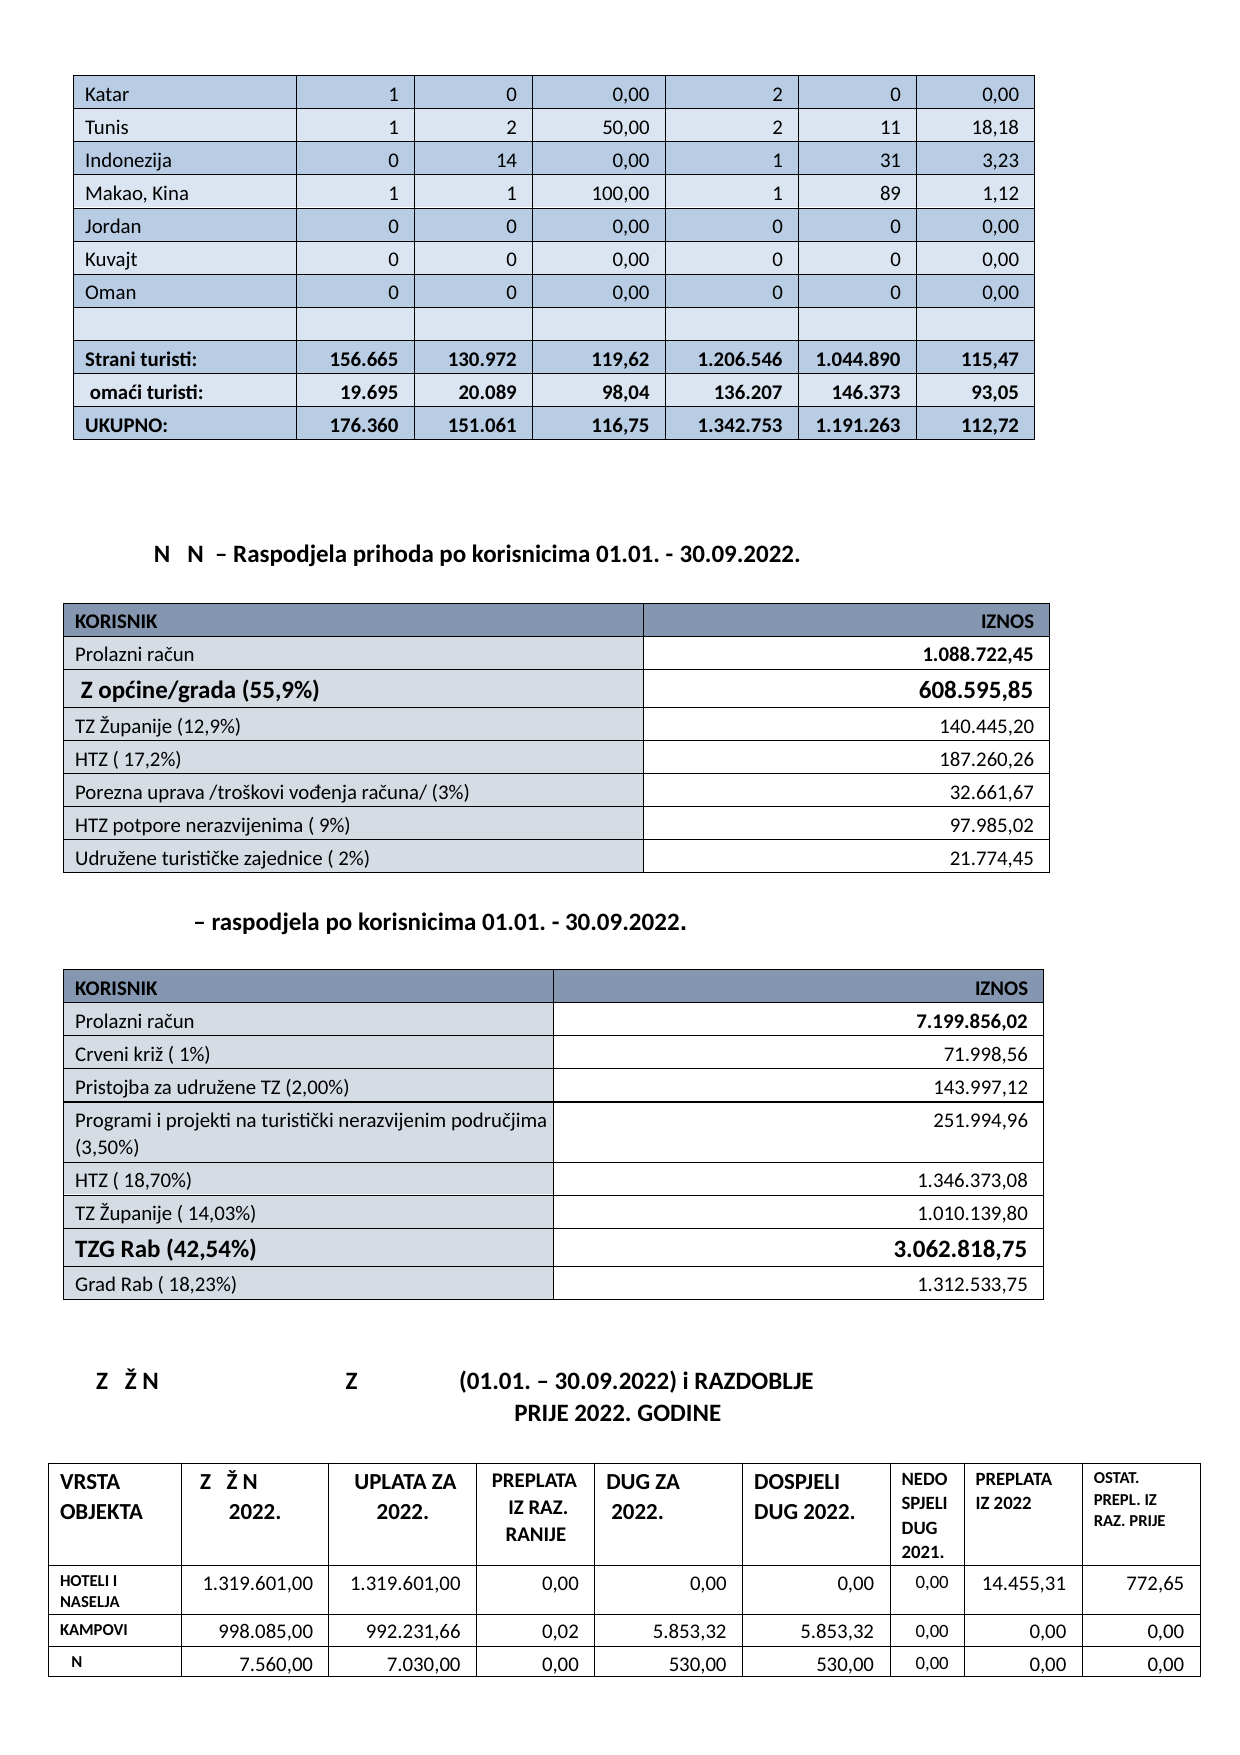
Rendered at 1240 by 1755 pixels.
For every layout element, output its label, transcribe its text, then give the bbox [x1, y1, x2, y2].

table_cell 992.231,66 [329, 1615, 476, 1646]
table_cell TZG Rab (42,54%) [64, 1229, 553, 1266]
table_cell Prolazni račun [64, 637, 643, 669]
table_cell 136.207 [666, 374, 798, 406]
table_cell Tunis [74, 109, 296, 141]
table_cell 1.088.722,45 [644, 637, 1049, 669]
table_cell 0 [415, 209, 532, 241]
table_cell HOTELI I NASELJA [49, 1566, 181, 1614]
table_cell Katar [74, 76, 296, 108]
table_cell 31 [799, 142, 916, 174]
table_cell Pristojba za udružene TZ (2,00%) [64, 1069, 553, 1101]
table_cell 0 [297, 242, 414, 274]
table_cell UKUPNO: [74, 407, 296, 439]
table_cell 18,18 [917, 109, 1034, 141]
table_cell 20.089 [415, 374, 532, 406]
table_cell 93,05 [917, 374, 1034, 406]
table_cell 0 [799, 76, 916, 108]
table_cell 0,00 [533, 76, 665, 108]
table_cell Strani turisti: [74, 341, 296, 373]
table_cell [917, 308, 1034, 340]
table_cell 1.191.263 [799, 407, 916, 439]
table_header KORISNIK [64, 970, 553, 1002]
table_cell 187.260,26 [644, 741, 1049, 773]
table_cell 116,75 [533, 407, 665, 439]
table_cell 89 [799, 175, 916, 207]
table_cell 772,65 [1083, 1566, 1200, 1614]
table_cell 0,00 [595, 1566, 742, 1614]
table_cell 100,00 [533, 175, 665, 207]
table_cell Udružene turističke zajednice ( 2%) [64, 840, 643, 872]
table_cell 530,00 [595, 1647, 742, 1676]
table_cell 140.445,20 [644, 708, 1049, 740]
table_cell 0 [666, 242, 798, 274]
table_header DOSPJELI DUG 2022. [743, 1464, 890, 1565]
table_cell 1 [666, 175, 798, 207]
table_cell 0 [666, 275, 798, 307]
table_cell 0,00 [533, 209, 665, 241]
table_cell 0,00 [917, 242, 1034, 274]
table_cell 1.312.533,75 [554, 1267, 1043, 1299]
table_cell 0,00 [965, 1647, 1082, 1676]
table_cell [297, 308, 414, 340]
table_header PREPLATA IZ 2022 [965, 1464, 1082, 1565]
table_cell 530,00 [743, 1647, 890, 1676]
table_cell 98,04 [533, 374, 665, 406]
table_cell N [49, 1647, 181, 1676]
table_cell omaći turisti: [74, 374, 296, 406]
table_cell 0,00 [965, 1615, 1082, 1646]
table_cell 71.998,56 [554, 1036, 1043, 1068]
table_header OSTAT. PREPL. IZ RAZ. PRIJE [1083, 1464, 1200, 1565]
table_cell 0,00 [533, 142, 665, 174]
table_header UPLATA ZA 2022. [329, 1464, 476, 1565]
table_header IZNOS [554, 970, 1043, 1002]
table_cell [799, 308, 916, 340]
table_cell 2 [415, 109, 532, 141]
table_cell 151.061 [415, 407, 532, 439]
table_cell 146.373 [799, 374, 916, 406]
table_cell 1.206.546 [666, 341, 798, 373]
table_cell 143.997,12 [554, 1069, 1043, 1101]
text N N – Raspodjela prihoda po korisnicima 01.01. - 30.09.2022. [74, 538, 1079, 569]
table_cell 1 [415, 175, 532, 207]
subtitle Z Ž N Z (01.01. – 30.09.2022) i RAZDOBLJE [96, 1365, 1165, 1396]
table_header NEDO SPJELI DUG 2021. [891, 1464, 964, 1565]
table_cell 2 [666, 109, 798, 141]
table_cell 1.346.373,08 [554, 1163, 1043, 1194]
table_cell 998.085,00 [182, 1615, 328, 1646]
table_cell 0,00 [917, 275, 1034, 307]
table_cell 251.994,96 [554, 1103, 1043, 1162]
text PRIJE 2022. GODINE [76, 1397, 1165, 1428]
table_cell 0 [799, 209, 916, 241]
table_cell 1 [297, 109, 414, 141]
table_cell 0 [415, 76, 532, 108]
table_cell 0,02 [477, 1615, 594, 1646]
table_cell 0,00 [917, 209, 1034, 241]
table_cell 0,00 [477, 1566, 594, 1614]
table_cell [415, 308, 532, 340]
table_cell Indonezija [74, 142, 296, 174]
table_cell 0,00 [1083, 1647, 1200, 1676]
table_cell 1 [297, 76, 414, 108]
table_cell 3,23 [917, 142, 1034, 174]
table_cell 21.774,45 [644, 840, 1049, 872]
table_header KORISNIK [64, 604, 643, 636]
table_cell 14.455,31 [965, 1566, 1082, 1614]
table_cell 1.342.753 [666, 407, 798, 439]
table_cell HTZ ( 17,2%) [64, 741, 643, 773]
table_cell HTZ potpore nerazvijenima ( 9%) [64, 807, 643, 839]
table_cell 11 [799, 109, 916, 141]
table_header IZNOS [644, 604, 1049, 636]
table_cell 0,00 [891, 1566, 964, 1614]
table_cell 1.044.890 [799, 341, 916, 373]
table_cell 0,00 [533, 242, 665, 274]
table_cell 130.972 [415, 341, 532, 373]
table_cell 115,47 [917, 341, 1034, 373]
table_cell 0,00 [917, 76, 1034, 108]
table_cell 0 [297, 142, 414, 174]
table_cell Programi i projekti na turistički nerazvijenim područjima (3,50%) [64, 1103, 553, 1162]
table_cell Z općine/grada (55,9%) [64, 670, 643, 707]
table_cell 7.030,00 [329, 1647, 476, 1676]
table_cell Oman [74, 275, 296, 307]
table_cell 0,00 [891, 1615, 964, 1646]
table_cell 5.853,32 [595, 1615, 742, 1646]
table_cell 176.360 [297, 407, 414, 439]
table_cell 97.985,02 [644, 807, 1049, 839]
table_cell 1 [297, 175, 414, 207]
table_cell Jordan [74, 209, 296, 241]
table_cell 2 [666, 76, 798, 108]
table_cell 7.199.856,02 [554, 1003, 1043, 1035]
table_cell 0,00 [743, 1566, 890, 1614]
table_cell 1.010.139,80 [554, 1196, 1043, 1228]
table_cell 1 [666, 142, 798, 174]
table_cell 5.853,32 [743, 1615, 890, 1646]
table_cell [533, 308, 665, 340]
table_cell Makao, Kina [74, 175, 296, 207]
text – raspodjela po korisnicima 01.01. - 30.09.2022. [74, 906, 1079, 937]
table_cell 1.319.601,00 [329, 1566, 476, 1614]
table_cell Grad Rab ( 18,23%) [64, 1267, 553, 1299]
table_cell Kuvajt [74, 242, 296, 274]
table_cell Prolazni račun [64, 1003, 553, 1035]
table_cell 3.062.818,75 [554, 1229, 1043, 1266]
table_header PREPLATA IZ RAZ. RANIJE [477, 1464, 594, 1565]
table_cell 608.595,85 [644, 670, 1049, 707]
table_cell 0 [799, 275, 916, 307]
table_cell 0 [297, 209, 414, 241]
table_cell 1,12 [917, 175, 1034, 207]
table_cell 0 [799, 242, 916, 274]
table_cell 0 [415, 275, 532, 307]
table_header Z Ž N 2022. [182, 1464, 328, 1565]
table_cell 19.695 [297, 374, 414, 406]
table_cell 1.319.601,00 [182, 1566, 328, 1614]
table_cell 0,00 [1083, 1615, 1200, 1646]
table_cell 112,72 [917, 407, 1034, 439]
table_cell 156.665 [297, 341, 414, 373]
table_header VRSTA OBJEKTA [49, 1464, 181, 1565]
table_cell 7.560,00 [182, 1647, 328, 1676]
table_cell 119,62 [533, 341, 665, 373]
table_cell 0 [297, 275, 414, 307]
table_cell KAMPOVI [49, 1615, 181, 1646]
table_cell 32.661,67 [644, 774, 1049, 806]
table_cell 14 [415, 142, 532, 174]
table_cell Crveni križ ( 1%) [64, 1036, 553, 1068]
table_cell 0,00 [533, 275, 665, 307]
table_cell TZ Županije ( 14,03%) [64, 1196, 553, 1228]
table_cell 0,00 [477, 1647, 594, 1676]
table_cell [666, 308, 798, 340]
table_cell 0 [415, 242, 532, 274]
table_header DUG ZA 2022. [595, 1464, 742, 1565]
table_cell Porezna uprava /troškovi vođenja računa/ (3%) [64, 774, 643, 806]
table_cell TZ Županije (12,9%) [64, 708, 643, 740]
table_cell 0 [666, 209, 798, 241]
table_cell 0,00 [891, 1647, 964, 1676]
table_cell [74, 308, 296, 340]
table_cell HTZ ( 18,70%) [64, 1163, 553, 1194]
table_cell 50,00 [533, 109, 665, 141]
